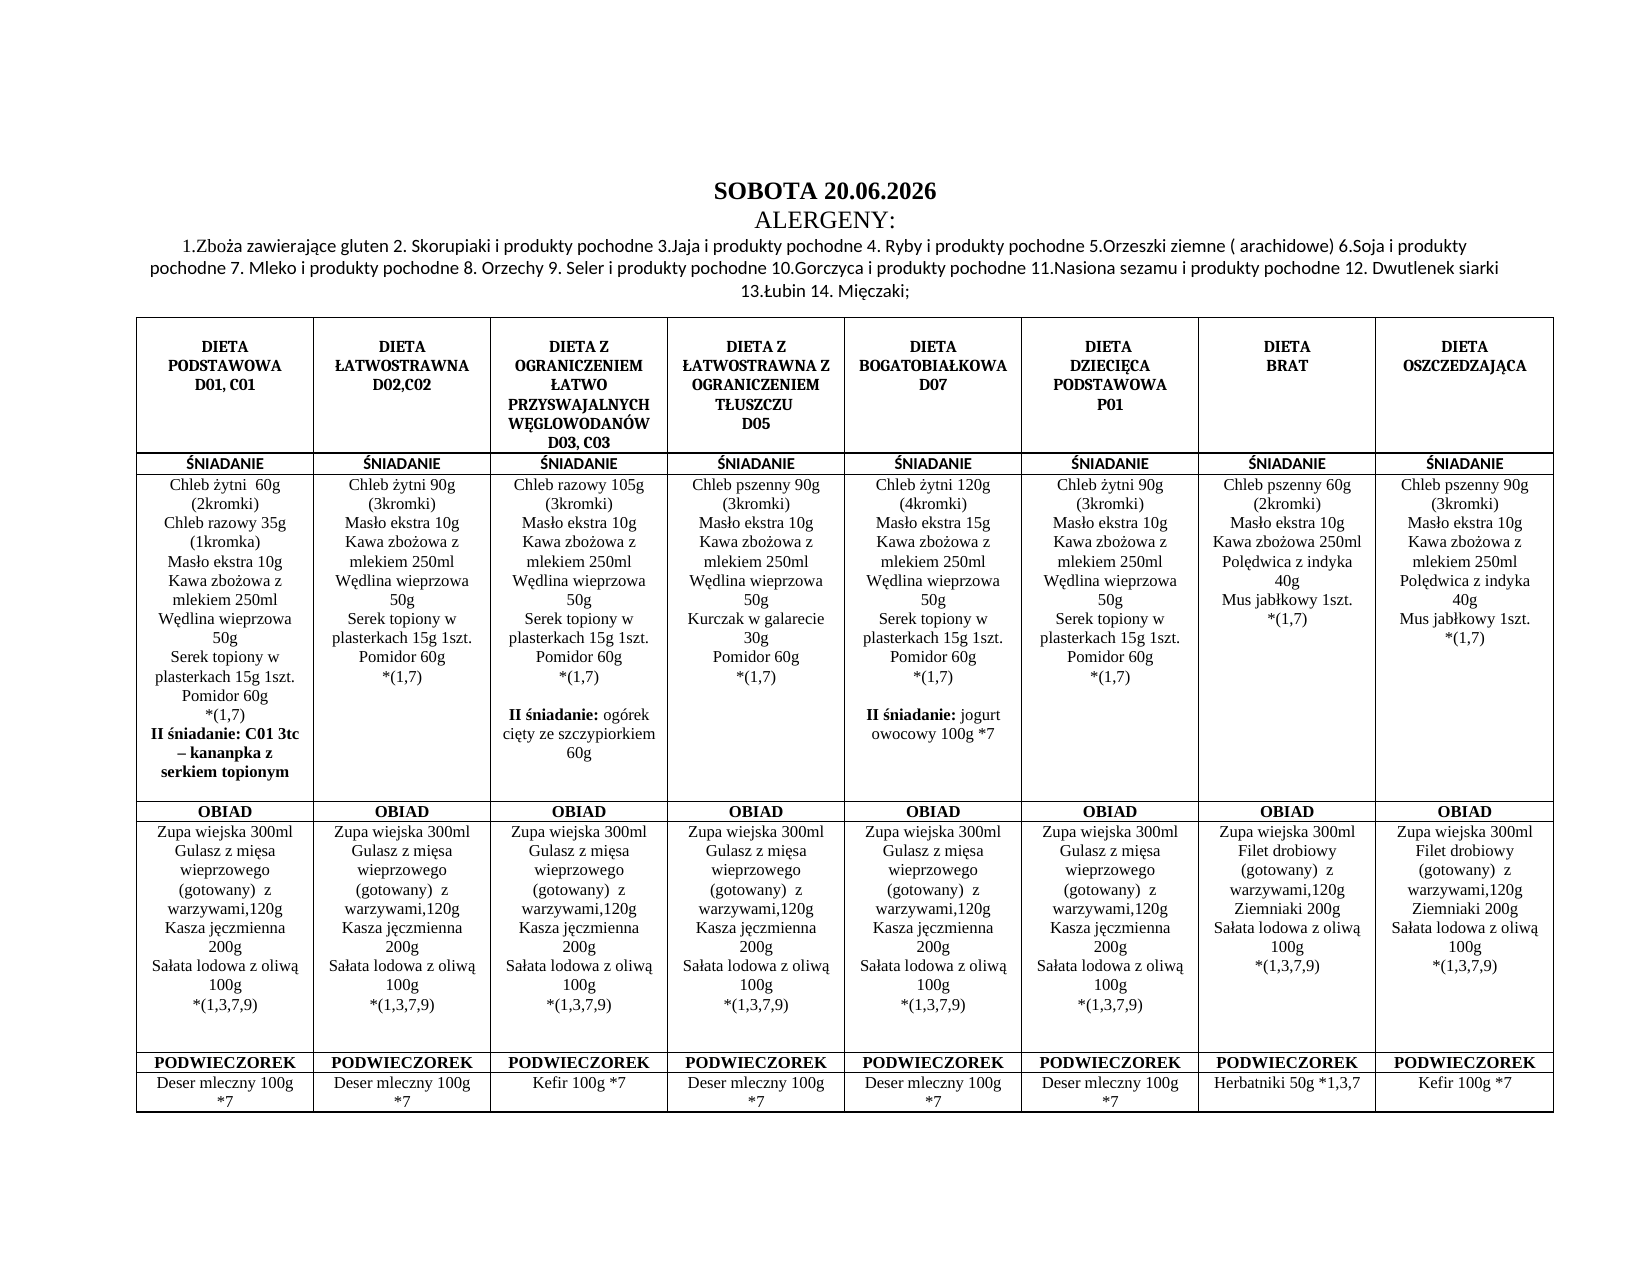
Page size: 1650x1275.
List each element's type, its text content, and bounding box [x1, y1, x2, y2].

table_cell OBIAD [656, 802, 667, 821]
text 1.Zboża zawierające gluten 2. Skorupiaki i produkty pochodne 3.Jaja i produkty pochodne 4. Ryby i produkty pochodne 5.Orzeszki ziemne ( arachidowe) 6.Soja i produkty pochodne 7. Mleko i produkty pochodne 8. Orzechy 9. Seler i produkty pochodne 10.Gorczyca i produkty pochodne 11.Nasiona sezamu i produkty pochodne 12. Dwutlenek siarki 13.Łubin 14. Mięczaki; [148, 234, 1502, 303]
table_cell OBIAD [314, 802, 325, 821]
table_cell OBIAD [1010, 802, 1021, 821]
table_cell ŚNIADANIE [656, 454, 667, 474]
table_cell ŚNIADANIE [137, 454, 148, 474]
table_cell Kefir 100g *7 [1376, 1073, 1553, 1111]
table_header DIETA OSZCZEDZAJĄCA [1376, 318, 1553, 452]
table_cell ŚNIADANIE [1199, 454, 1210, 474]
table_cell Zupa wiejska 300ml Gulasz z mięsa wieprzowego (gotowany) z warzywami,120g Kasza jęczmienna 200g Sałata lodowa z oliwą 100g *(1,3,7,9) [491, 822, 667, 1052]
table_header DIETA PODSTAWOWA D01, C01 [137, 318, 313, 452]
table_header DIETA Z ŁATWOSTRAWNA Z OGRANICZENIEM TŁUSZCZU D05 [833, 318, 844, 452]
table_cell Chleb pszenny 90g (3kromki) Masło ekstra 10g Kawa zbożowa z mlekiem 250ml Wędlina wieprzowa 50g Kurczak w galarecie 30g Pomidor 60g *(1,7) [668, 475, 844, 801]
table_header DIETA BOGATOBIAŁKOWA D07 [845, 318, 1021, 452]
table_cell ŚNIADANIE [302, 454, 313, 474]
table_cell ŚNIADANIE [314, 454, 325, 474]
table_cell Zupa wiejska 300ml Gulasz z mięsa wieprzowego (gotowany) z warzywami,120g Kasza jęczmienna 200g Sałata lodowa z oliwą 100g *(1,3,7,9) [1022, 822, 1198, 1052]
table_cell Kefir 100g *7 [491, 1073, 667, 1111]
table_cell Zupa wiejska 300ml Gulasz z mięsa wieprzowego (gotowany) z warzywami,120g Kasza jęczmienna 200g Sałata lodowa z oliwą 100g *(1,3,7,9) [668, 822, 844, 1052]
table_header DIETA DZIECIĘCA PODSTAWOWA P01 [1022, 318, 1198, 452]
table_cell OBIAD [668, 802, 679, 821]
table_cell Chleb pszenny 90g (3kromki) Masło ekstra 10g Kawa zbożowa z mlekiem 250ml Polędwica z indyka 40g Mus jabłkowy 1szt. *(1,7) [1376, 475, 1553, 801]
text SOBOTA 20.06.2026 [148, 176, 1502, 205]
table_header DIETA Z OGRANICZENIEM ŁATWO PRZYSWAJALNYCH WĘGLOWODANÓW D03, C03 [491, 318, 502, 452]
table_cell ŚNIADANIE [479, 454, 490, 474]
table_cell ŚNIADANIE [1022, 454, 1033, 474]
table_cell ŚNIADANIE [1376, 454, 1387, 474]
table_cell OBIAD [1022, 802, 1033, 821]
table_cell ŚNIADANIE [845, 454, 856, 474]
table_cell OBIAD [479, 802, 490, 821]
table_cell ŚNIADANIE [1010, 454, 1021, 474]
table_cell ŚNIADANIE [1364, 454, 1375, 474]
table_cell ŚNIADANIE [1543, 454, 1553, 474]
table_cell OBIAD [1187, 802, 1198, 821]
table_header DIETA ŁATWOSTRAWNA D02,C02 [314, 318, 490, 452]
table_cell OBIAD [1543, 802, 1553, 821]
table_cell ŚNIADANIE [491, 454, 502, 474]
table_cell Chleb pszenny 60g (2kromki) Masło ekstra 10g Kawa zbożowa 250ml Polędwica z indyka 40g Mus jabłkowy 1szt. *(1,7) [1199, 475, 1375, 801]
table_cell Chleb żytni 90g (3kromki) Masło ekstra 10g Kawa zbożowa z mlekiem 250ml Wędlina wieprzowa 50g Serek topiony w plasterkach 15g 1szt. Pomidor 60g *(1,7) [314, 475, 490, 801]
table_cell ŚNIADANIE [668, 454, 679, 474]
table_cell OBIAD [845, 802, 856, 821]
table_cell OBIAD [1364, 802, 1375, 821]
table_cell Chleb razowy 105g (3kromki) Masło ekstra 10g Kawa zbożowa z mlekiem 250ml Wędlina wieprzowa 50g Serek topiony w plasterkach 15g 1szt. Pomidor 60g *(1,7) II śniadanie: ogórek cięty ze szczypiorkiem 60g [491, 475, 667, 801]
table_cell ŚNIADANIE [833, 454, 844, 474]
table_header DIETA Z OGRANICZENIEM ŁATWO PRZYSWAJALNYCH WĘGLOWODANÓW D03, C03 [656, 318, 667, 452]
table_header DIETA Z ŁATWOSTRAWNA Z OGRANICZENIEM TŁUSZCZU D05 [668, 318, 679, 452]
table_cell OBIAD [302, 802, 313, 821]
text ALERGENY: [148, 205, 1502, 234]
table_cell Herbatniki 50g *1,3,7 [1199, 1073, 1375, 1111]
table_cell OBIAD [833, 802, 844, 821]
table_cell Chleb żytni 120g (4kromki) Masło ekstra 15g Kawa zbożowa z mlekiem 250ml Wędlina wieprzowa 50g Serek topiony w plasterkach 15g 1szt. Pomidor 60g *(1,7) II śniadanie: jogurt owocowy 100g *7 [845, 475, 1021, 801]
table_header DIETA BRAT [1199, 318, 1375, 452]
table_cell Zupa wiejska 300ml Filet drobiowy (gotowany) z warzywami,120g Ziemniaki 200g Sałata lodowa z oliwą 100g *(1,3,7,9) [1376, 822, 1553, 1052]
table_cell ŚNIADANIE [1187, 454, 1198, 474]
table_cell Zupa wiejska 300ml Gulasz z mięsa wieprzowego (gotowany) z warzywami,120g Kasza jęczmienna 200g Sałata lodowa z oliwą 100g *(1,3,7,9) [845, 822, 1021, 1052]
table_cell OBIAD [137, 802, 148, 821]
table_cell Chleb żytni 90g (3kromki) Masło ekstra 10g Kawa zbożowa z mlekiem 250ml Wędlina wieprzowa 50g Serek topiony w plasterkach 15g 1szt. Pomidor 60g *(1,7) [1022, 475, 1198, 801]
table_cell Zupa wiejska 300ml Gulasz z mięsa wieprzowego (gotowany) z warzywami,120g Kasza jęczmienna 200g Sałata lodowa z oliwą 100g *(1,3,7,9) [314, 822, 490, 1052]
table_cell OBIAD [1376, 802, 1387, 821]
table_cell OBIAD [491, 802, 502, 821]
table_cell OBIAD [1199, 802, 1210, 821]
table_cell Zupa wiejska 300ml Filet drobiowy (gotowany) z warzywami,120g Ziemniaki 200g Sałata lodowa z oliwą 100g *(1,3,7,9) [1199, 822, 1375, 1052]
